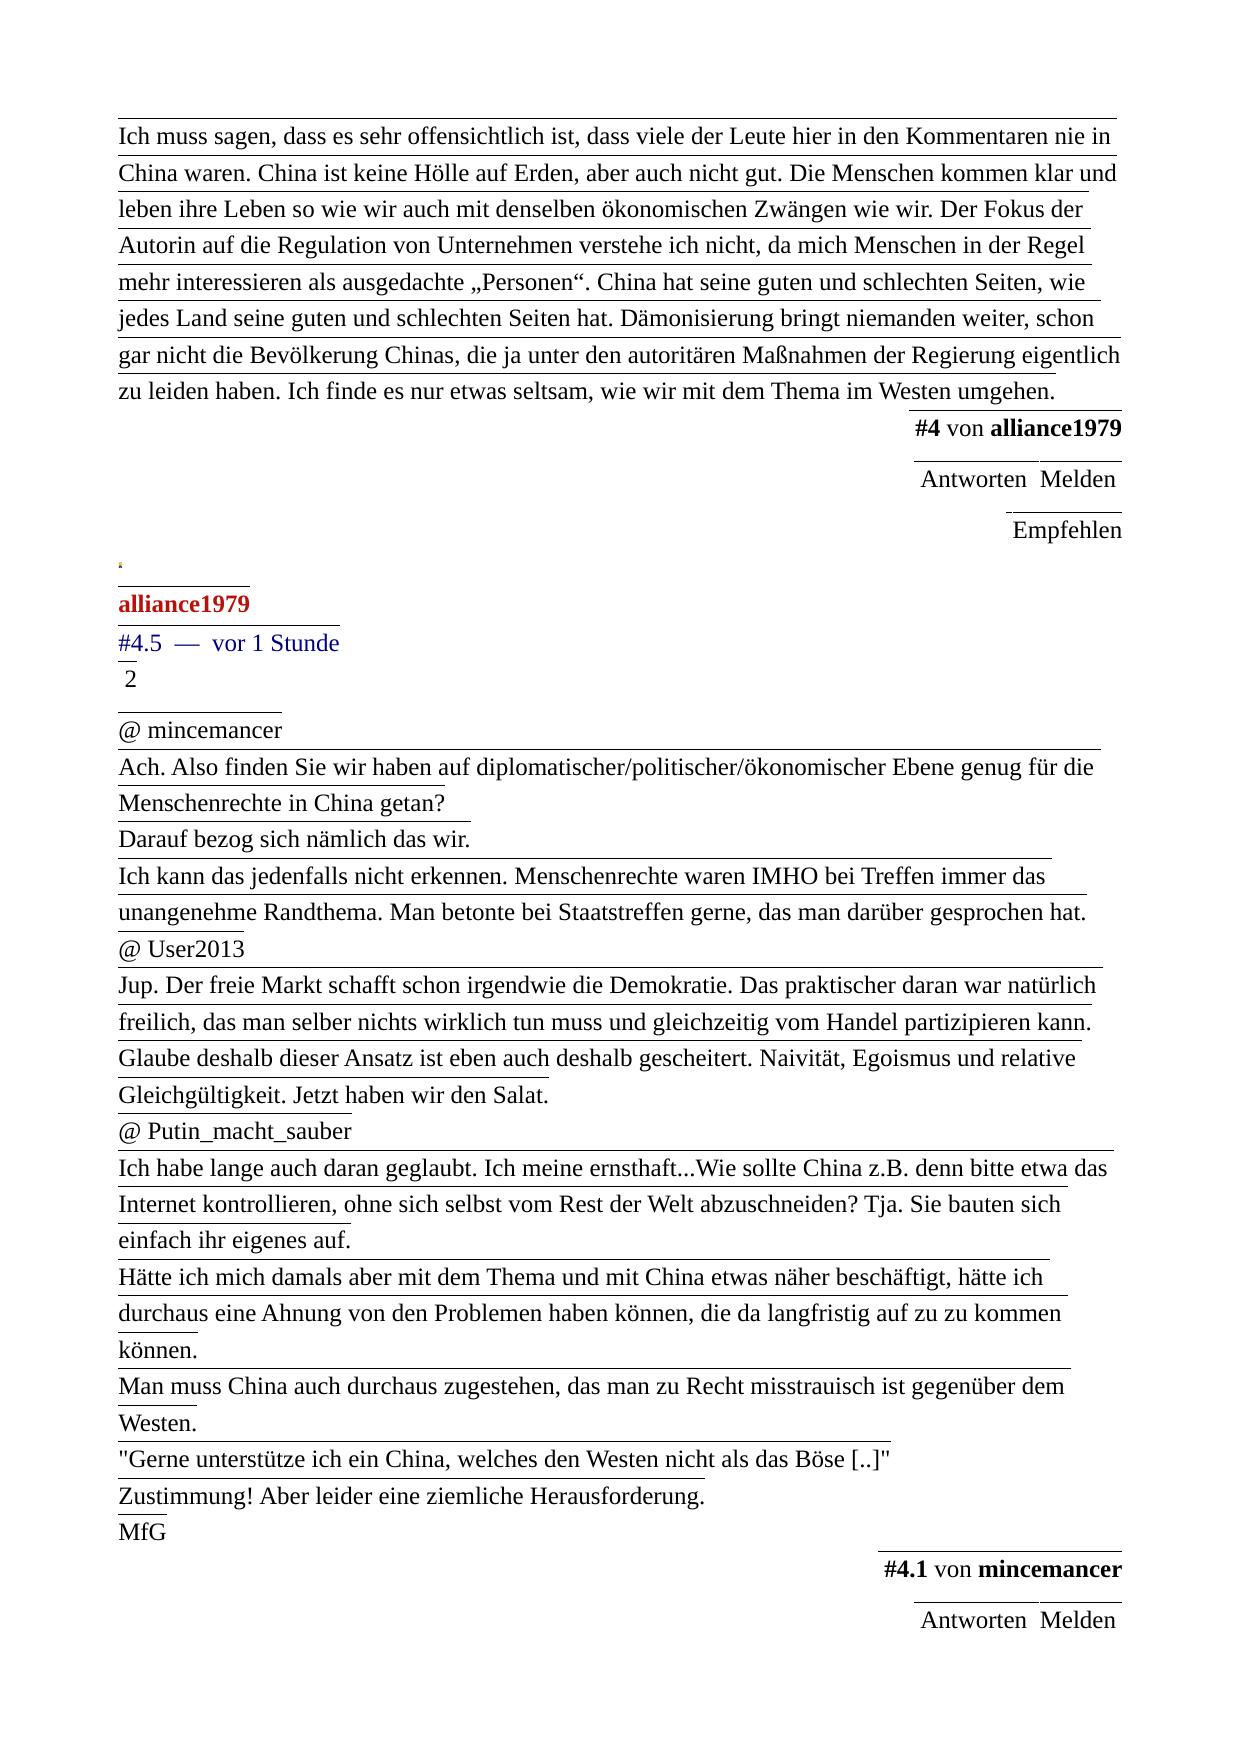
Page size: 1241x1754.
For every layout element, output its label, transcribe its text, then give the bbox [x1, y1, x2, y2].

text @ User2013 [118, 931, 1122, 963]
text Ach. Also finden Sie wir haben auf diplomatischer/politischer/ökonomischer Ebene genug für die Menschenrechte in China getan? Darauf bezog sich nämlich das wir. [118, 748, 1122, 853]
subtitle alliance1979 [118, 586, 1122, 618]
text "Gerne unterstütze ich ein China, welches den Westen nicht als das Böse [..]" [118, 1441, 1122, 1473]
text MfG [118, 1514, 1122, 1546]
text Ich habe lange auch daran geglaubt. Ich meine ernsthaft...Wie sollte China z.B. denn bitte etwa das Internet kontrollieren, ohne sich selbst vom Rest der Welt abzuschneiden? Tja. Sie bauten sich einfach ihr eigenes auf. [118, 1149, 1122, 1254]
text Ich kann das jedenfalls nicht erkennen. Menschenrechte waren IMHO bei Treffen immer das unangenehme Randthema. Man betonte bei Staatstreffen gerne, das man darüber gesprochen hat. [118, 858, 1122, 926]
text Zustimmung! Aber leider eine ziemliche Herausforderung. [118, 1478, 1122, 1509]
text Jup. Der freie Markt schafft schon irgendwie die Demokratie. Das praktischer daran war natürlich freilich, das man selber nichts wirklich tun muss und gleichzeitig vom Handel partizipieren kann. Glaube deshalb dieser Ansatz ist eben auch deshalb gescheitert. Naivität, Egoismus und relative Gleichgültigkeit. Jetzt haben wir den Salat. [118, 967, 1122, 1108]
text @ Putin_macht_sauber [118, 1113, 1122, 1145]
text Empfehlen [118, 512, 1122, 544]
text #4.5 — vor 1 Stunde [118, 624, 1122, 656]
text Antworten Melden [118, 461, 1122, 493]
text Man muss China auch durchaus zugestehen, das man zu Recht misstrauisch ist gegenüber dem Westen. [118, 1368, 1122, 1437]
text Hätte ich mich damals aber mit dem Thema und mit China etwas näher beschäftigt, hätte ich durchaus eine Ahnung von den Problemen haben können, die da langfristig auf zu zu kommen können. [118, 1259, 1122, 1364]
text #4.1 von mincemancer [118, 1551, 1122, 1582]
text #4 von alliance1979 [118, 410, 1122, 442]
text Antworten Melden [118, 1602, 1122, 1633]
text @ mincemancer [118, 712, 1122, 744]
text 2 [118, 661, 1122, 693]
text Ich muss sagen, dass es sehr offensichtlich ist, dass viele der Leute hier in den Kommentaren nie in China waren. China ist keine Hölle auf Erden, aber auch nicht gut. Die Menschen kommen klar und leben ihre Leben so wie wir auch mit denselben ökonomischen Zwängen wie wir. Der Fokus der Autorin auf die Regulation von Unternehmen verstehe ich nicht, da mich Menschen in der Regel mehr interessieren als ausgedachte „Personen“. China hat seine guten und schlechten Seiten, wie jedes Land seine guten und schlechten Seiten hat. Dämonisierung bringt niemanden weiter, schon gar nicht die Bevölkerung Chinas, die ja unter den autoritären Maßnahmen der Regierung eigentlich zu leiden haben. Ich finde es nur etwas seltsam, wie wir mit dem Thema im Westen umgehen. [118, 118, 1122, 405]
